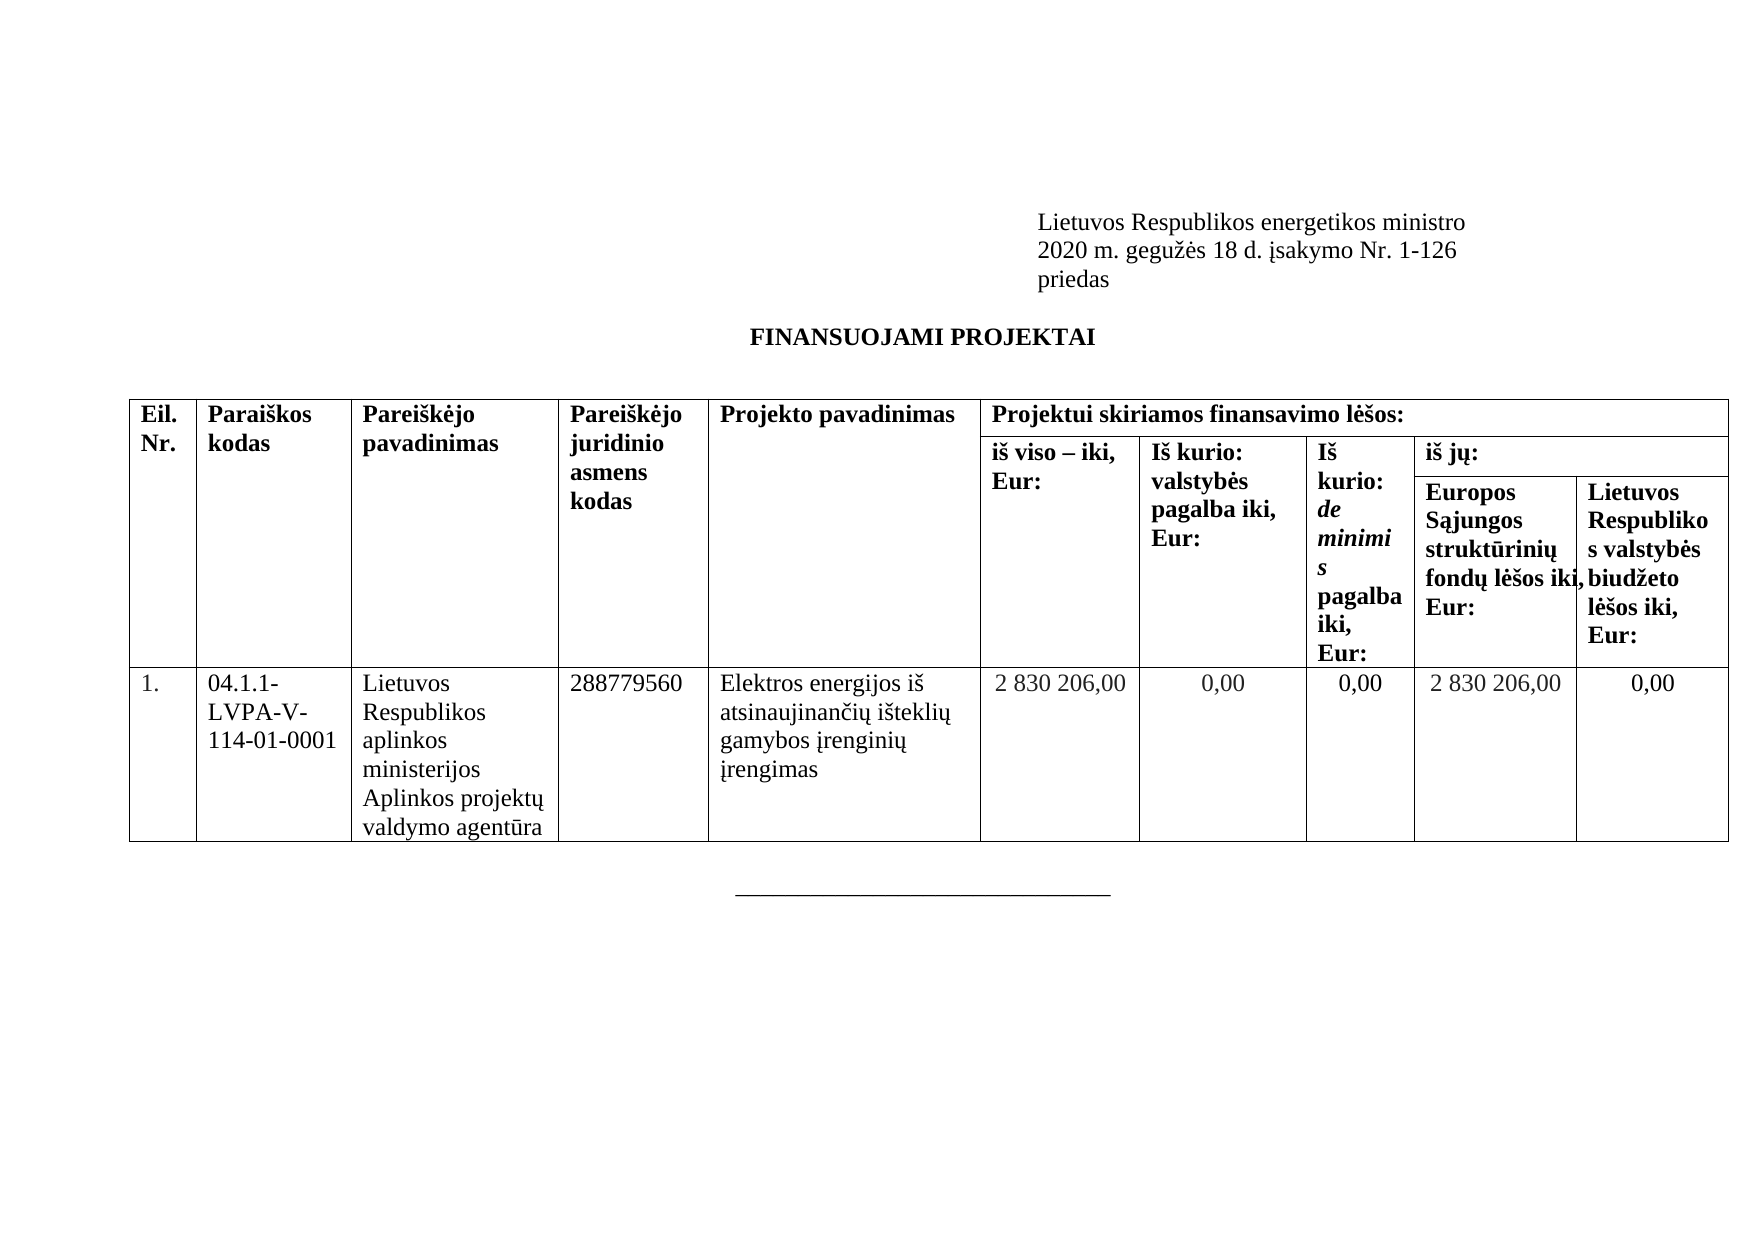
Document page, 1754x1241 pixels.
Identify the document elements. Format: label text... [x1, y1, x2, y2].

table_cell Iš kurio: de minimis pagalba iki, Eur: [1307, 437, 1414, 667]
table_cell 2 830 206,00 [981, 668, 1139, 841]
table_header Eil. Nr. [130, 400, 196, 667]
text ______________________________ [118, 870, 1728, 899]
table_header Pareiškėjo pavadinimas [352, 400, 558, 667]
table_cell iš viso – iki, Eur: [981, 437, 1139, 667]
table_cell Lietuvos Respublikos valstybės biudžeto lėšos iki, Eur: [1577, 477, 1728, 667]
table_cell Europos Sąjungos struktūrinių fondų lėšos iki, Eur: [1415, 477, 1576, 667]
table_cell iš jų: [1415, 437, 1728, 476]
table_header Pareiškėjo juridinio asmens kodas [559, 400, 708, 667]
table_cell 0,00 [1577, 668, 1728, 841]
table_cell Lietuvos Respublikos aplinkos ministerijos Aplinkos projektų valdymo agentūra [352, 668, 558, 841]
table_cell 288779560 [559, 668, 708, 841]
table_cell 0,00 [1307, 668, 1414, 841]
text Lietuvos Respublikos energetikos ministro [1037, 207, 1728, 235]
table_header Projektui skiriamos finansavimo lėšos: [981, 400, 1728, 436]
text FINANSUOJAMI PROJEKTAI [118, 322, 1728, 350]
table_cell Elektros energijos iš atsinaujinančių išteklių gamybos įrenginių įrengimas [709, 668, 980, 841]
table_header Projekto pavadinimas [709, 400, 980, 667]
table_cell Iš kurio: valstybės pagalba iki, Eur: [1140, 437, 1306, 667]
table_cell 04.1.1-LVPA-V-114-01-0001 [197, 668, 351, 841]
table_header Paraiškos kodas [197, 400, 351, 667]
table_cell 1. [130, 668, 196, 841]
text 2020 m. gegužės 18 d. įsakymo Nr. 1-126 [1037, 235, 1728, 264]
table_cell 0,00 [1140, 668, 1306, 841]
text priedas [1037, 264, 1728, 293]
table_cell 2 830 206,00 [1415, 668, 1576, 841]
